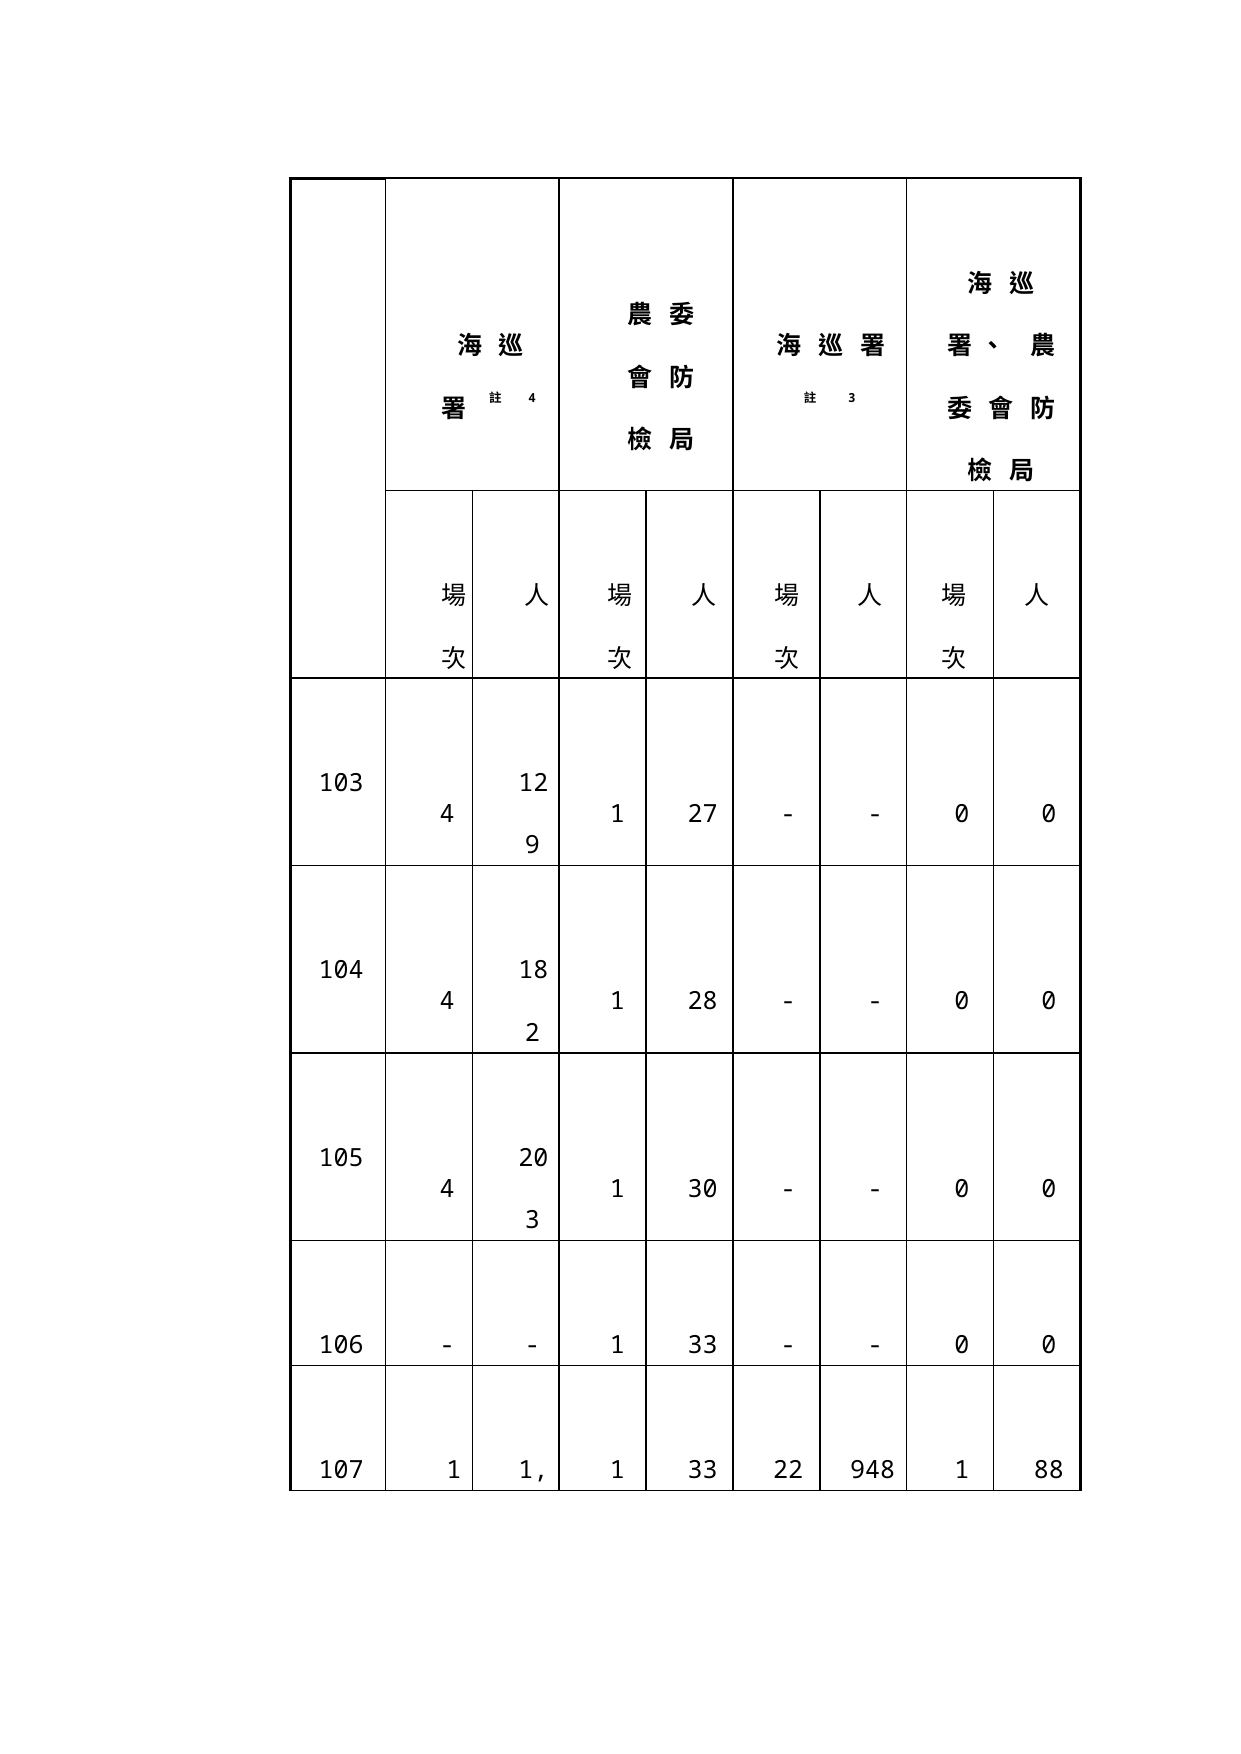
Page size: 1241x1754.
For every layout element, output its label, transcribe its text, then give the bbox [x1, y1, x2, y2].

table_cell 農委會防檢局 [560, 179, 732, 490]
table_cell 人 [994, 491, 1079, 677]
table_cell 27 [647, 679, 732, 865]
table_cell 88 [994, 1366, 1079, 1490]
table_cell 33 [647, 1241, 732, 1365]
table_cell 0 [907, 1054, 993, 1240]
table_cell 203 [473, 1054, 558, 1240]
table_cell 22 [734, 1366, 819, 1490]
table_cell 0 [994, 1241, 1079, 1365]
table_cell 105 [292, 1054, 385, 1240]
table_cell - [734, 679, 819, 865]
table_cell 28 [647, 866, 732, 1052]
table_cell 103 [292, 679, 385, 865]
table_cell 1 [560, 1366, 645, 1490]
table_cell 1, [473, 1366, 558, 1490]
table_cell - [821, 1241, 906, 1365]
table_header [292, 180, 385, 677]
table_cell - [821, 866, 906, 1052]
table_cell 場次 [386, 491, 472, 677]
table_cell 1 [907, 1366, 993, 1490]
table_cell 0 [907, 866, 993, 1052]
table_cell 海巡署註3 [734, 179, 906, 490]
table_cell 場次 [734, 491, 819, 677]
table_cell 0 [907, 679, 993, 865]
table_cell 948 [821, 1366, 906, 1490]
table_cell 104 [292, 866, 385, 1052]
table_cell - [734, 1241, 819, 1365]
table_cell 33 [647, 1366, 732, 1490]
table_cell 4 [386, 1054, 472, 1240]
table_cell - [386, 1241, 472, 1365]
table_cell - [821, 1054, 906, 1240]
table_cell 107 [292, 1366, 385, 1490]
table_cell 0 [907, 1241, 993, 1365]
table_cell 場次 [560, 491, 645, 677]
table_cell 0 [994, 1054, 1079, 1240]
table_cell - [734, 1054, 819, 1240]
table_cell 1 [386, 1366, 472, 1490]
table_cell 1 [560, 1241, 645, 1365]
table_cell - [473, 1241, 558, 1365]
table_cell 30 [647, 1054, 732, 1240]
table_cell 182 [473, 866, 558, 1052]
table_cell - [821, 679, 906, 865]
table_cell 4 [386, 866, 472, 1052]
table_cell 海巡署註4 [386, 179, 558, 490]
table_cell 1 [560, 1054, 645, 1240]
table_cell 人 [821, 491, 906, 677]
table_cell 人 [647, 491, 732, 677]
table_cell 0 [994, 866, 1079, 1052]
table_cell 場次 [907, 491, 993, 677]
table_cell 106 [292, 1241, 385, 1365]
table_cell 1 [560, 866, 645, 1052]
table_cell 129 [473, 679, 558, 865]
table_cell 0 [994, 679, 1079, 865]
table_cell - [734, 866, 819, 1052]
table_cell 人 [473, 491, 558, 677]
table_cell 1 [560, 679, 645, 865]
table_cell 海巡署、農委會防檢局 [907, 179, 1079, 490]
table_cell 4 [386, 679, 472, 865]
